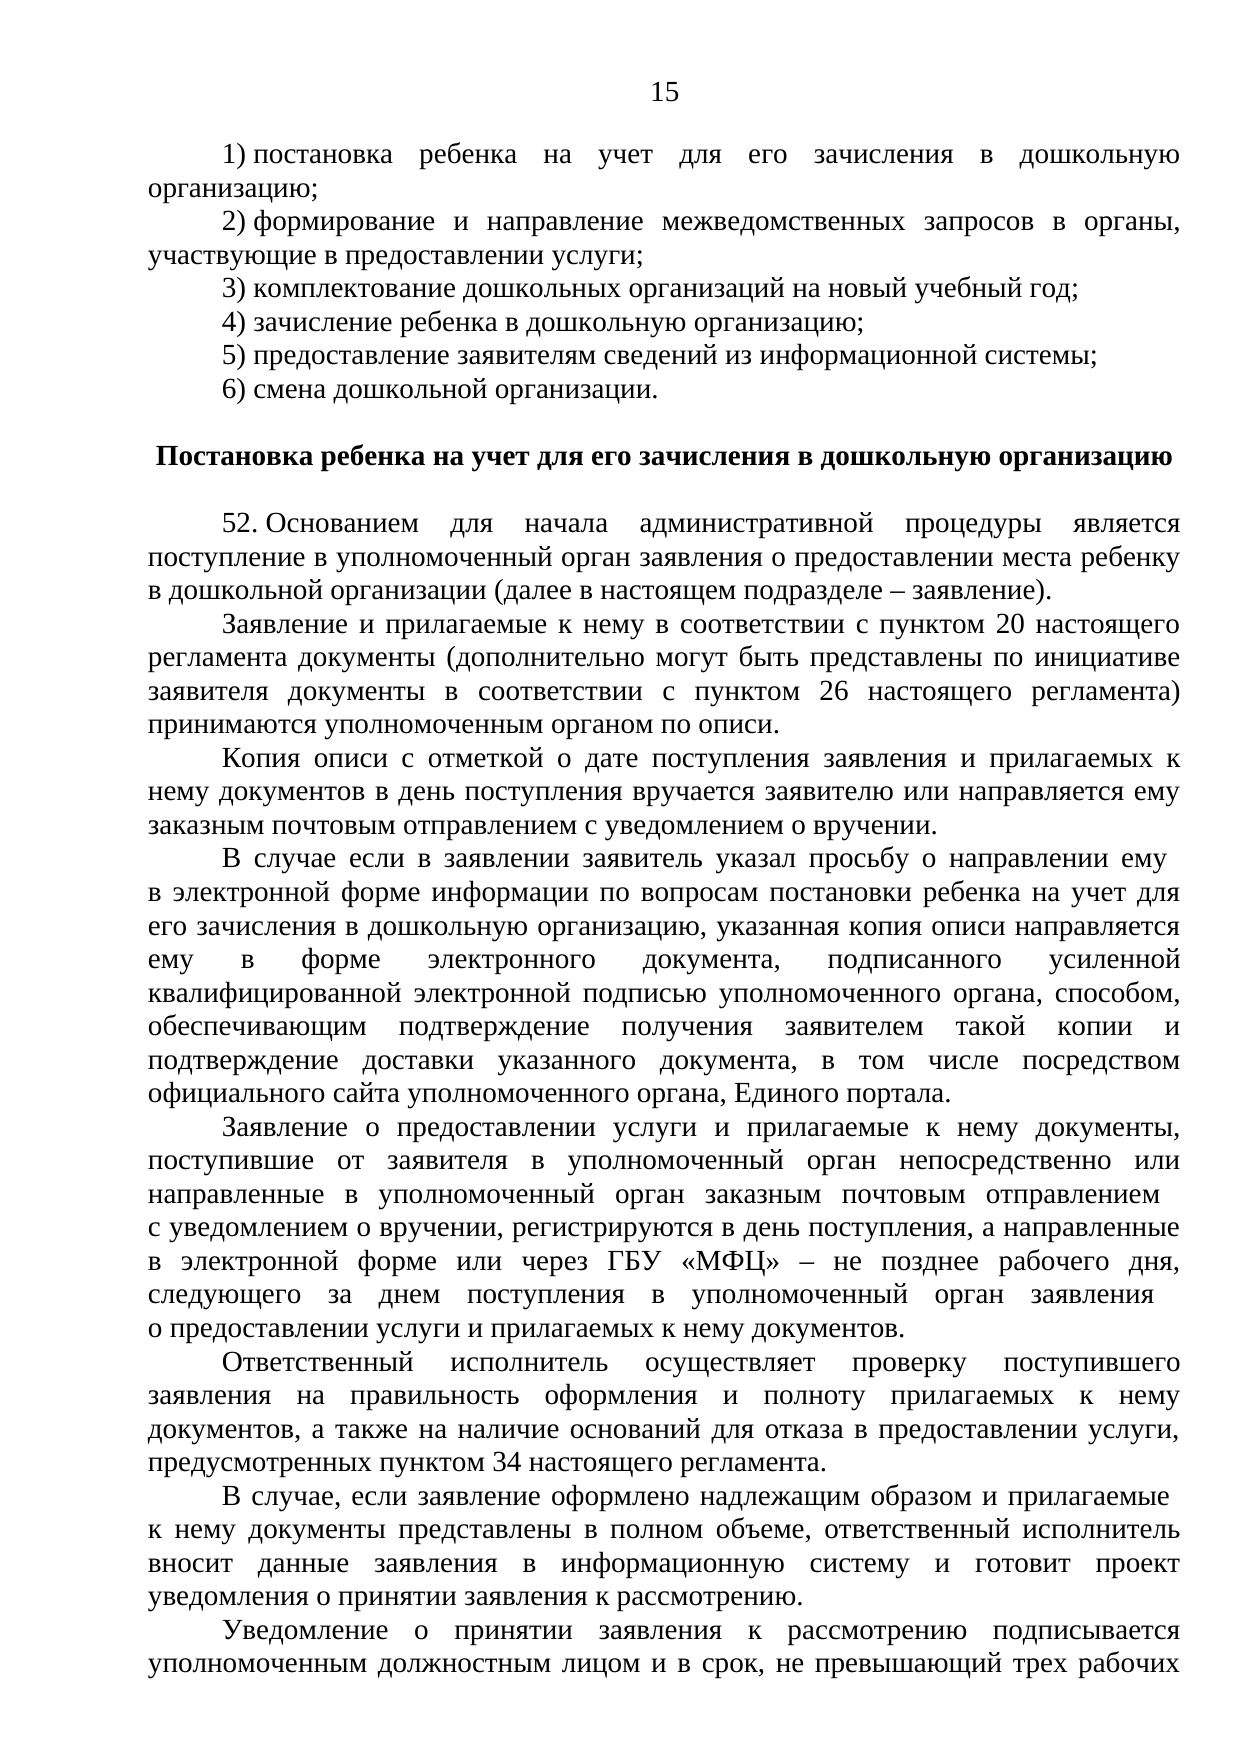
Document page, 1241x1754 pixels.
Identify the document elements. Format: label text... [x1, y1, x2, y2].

text Уведомление о принятии заявления к рассмотрению подписывается уполномоченным должностным лицом и в срок, не превышающий трех рабочих [148, 1612, 1181, 1679]
text Копия описи с отметкой о дате поступления заявления и прилагаемых к нему документов в день поступления вручается заявителю или направляется ему заказным почтовым отправлением с уведомлением о вручении. [148, 740, 1181, 841]
text 5) предоставление заявителям сведений из информационной системы; [148, 337, 1181, 371]
text 2) формирование и направление межведомственных запросов в органы, участвующие в предоставлении услуги; [148, 203, 1181, 270]
text Постановка ребенка на учет для его зачисления в дошкольную организацию [148, 438, 1181, 472]
text 6) смена дошкольной организации. [148, 371, 1181, 404]
text Ответственный исполнитель осуществляет проверку поступившего заявления на правильность оформления и полноту прилагаемых к нему документов, а также на наличие оснований для отказа в предоставлении услуги, предусмотренных пунктом 34 настоящего регламента. [148, 1344, 1181, 1478]
text 52. Основанием для начала административной процедуры является поступление в уполномоченный орган заявления о предоставлении места ребенку в дошкольной организации (далее в настоящем подразделе – заявление). [148, 505, 1181, 606]
text 3) комплектование дошкольных организаций на новый учебный год; [148, 270, 1181, 304]
text Заявление о предоставлении услуги и прилагаемые к нему документы, поступившие от заявителя в уполномоченный орган непосредственно или направленные в уполномоченный орган заказным почтовым отправлением с уведомлением о вручении, регистрируются в день поступления, а направленные в электронной форме или через ГБУ «МФЦ» – не позднее рабочего дня, следующего за днем поступления в уполномоченный орган заявления о предоставлении услуги и прилагаемых к нему документов. [148, 1109, 1181, 1344]
text Заявление и прилагаемые к нему в соответствии с пунктом 20 настоящего регламента документы (дополнительно могут быть представлены по инициативе заявителя документы в соответствии с пунктом 26 настоящего регламента) принимаются уполномоченным органом по описи. [148, 606, 1181, 740]
text В случае, если заявление оформлено надлежащим образом и прилагаемые к нему документы представлены в полном объеме, ответственный исполнитель вносит данные заявления в информационную систему и готовит проект уведомления о принятии заявления к рассмотрению. [148, 1478, 1181, 1612]
text 1) постановка ребенка на учет для его зачисления в дошкольную организацию; [148, 136, 1181, 203]
text 4) зачисление ребенка в дошкольную организацию; [148, 304, 1181, 337]
text В случае если в заявлении заявитель указал просьбу о направлении ему в электронной форме информации по вопросам постановки ребенка на учет для его зачисления в дошкольную организацию, указанная копия описи направляется ему в форме электронного документа, подписанного усиленной квалифицированной электронной подписью уполномоченного органа, способом, обеспечивающим подтверждение получения заявителем такой копии и подтверждение доставки указанного документа, в том числе посредством официального сайта уполномоченного органа, Единого портала. [148, 841, 1181, 1109]
